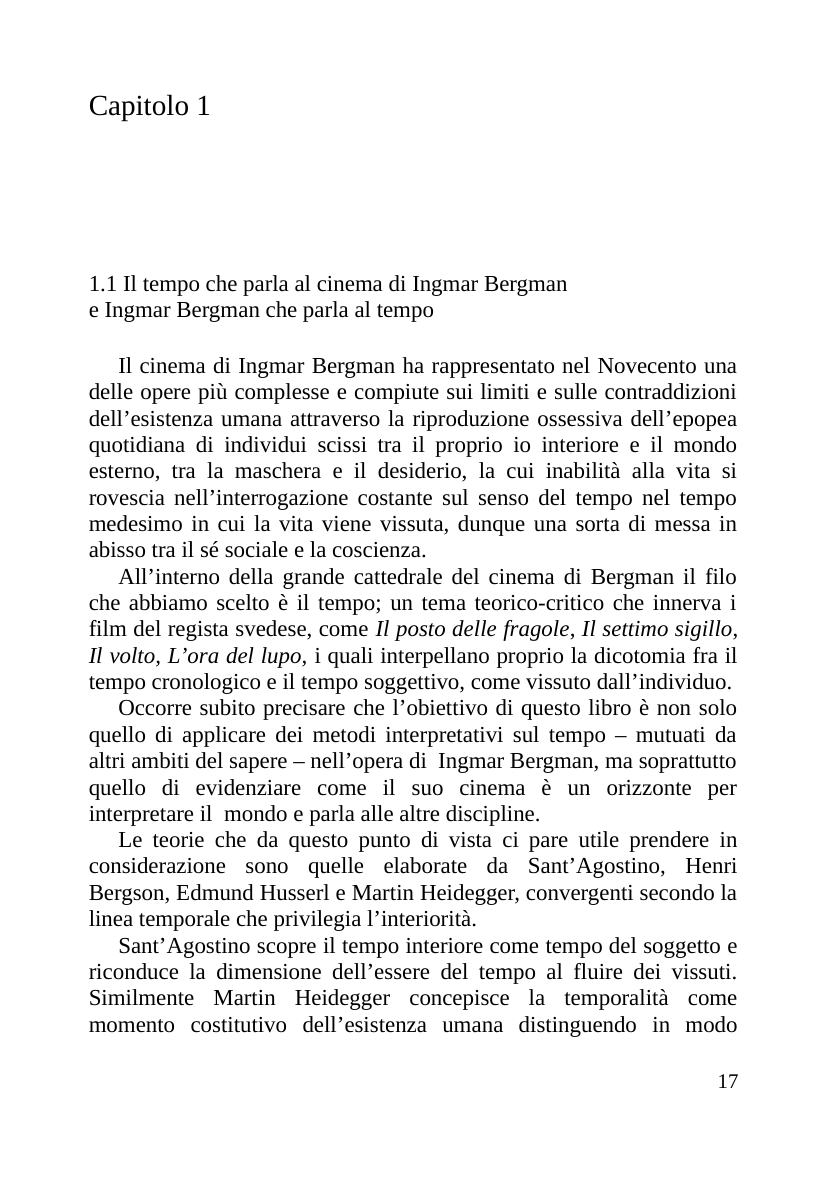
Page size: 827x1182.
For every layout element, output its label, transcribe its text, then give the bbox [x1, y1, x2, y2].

subtitle Capitolo 1 [88, 88, 738, 122]
list 1.1 Il tempo che parla al cinema di Ingmar Bergman e Ingmar Bergman che parla al tempo [88, 270, 738, 322]
text Occorre subito precisare che l’obiettivo di questo libro è non solo quello di applicare dei metodi interpretativi sul tempo – mutuati da altri ambiti del sapere – nell’opera di Ingmar Bergman, ma soprattutto quello di evidenziare come il suo cinema è un orizzonte per interpretare il mondo e parla alle altre discipline. [88, 694, 738, 826]
text Il cinema di Ingmar Bergman ha rappresentato nel Novecento una delle opere più complesse e compiute sui limiti e sulle contraddizioni dell’esistenza umana attraverso la riproduzione ossessiva dell’epopea quotidiana di individui scissi tra il proprio io interiore e il mondo esterno, tra la maschera e il desiderio, la cui inabilità alla vita si rovescia nell’interrogazione costante sul senso del tempo nel tempo medesimo in cui la vita viene vissuta, dunque una sorta di messa in abisso tra il sé sociale e la coscienza. [88, 352, 738, 563]
text Sant’Agostino scopre il tempo interiore come tempo del soggetto e riconduce la dimensione dell’essere del tempo al fluire dei vissuti. Similmente Martin Heidegger concepisce la temporalità come momento costitutivo dell’esistenza umana distinguendo in modo [88, 932, 738, 1037]
text All’interno della grande cattedrale del cinema di Bergman il filo che abbiamo scelto è il tempo; un tema teorico-critico che innerva i film del regista svedese, come Il posto delle fragole, Il settimo sigillo, Il volto, L’ora del lupo, i quali interpellano proprio la dicotomia fra il tempo cronologico e il tempo soggettivo, come vissuto dall’individuo. [88, 563, 738, 694]
text Le teorie che da questo punto di vista ci pare utile prendere in considerazione sono quelle elaborate da Sant’Agostino, Henri Bergson, Edmund Husserl e Martin Heidegger, convergenti secondo la linea temporale che privilegia l’interiorità. [88, 826, 738, 932]
